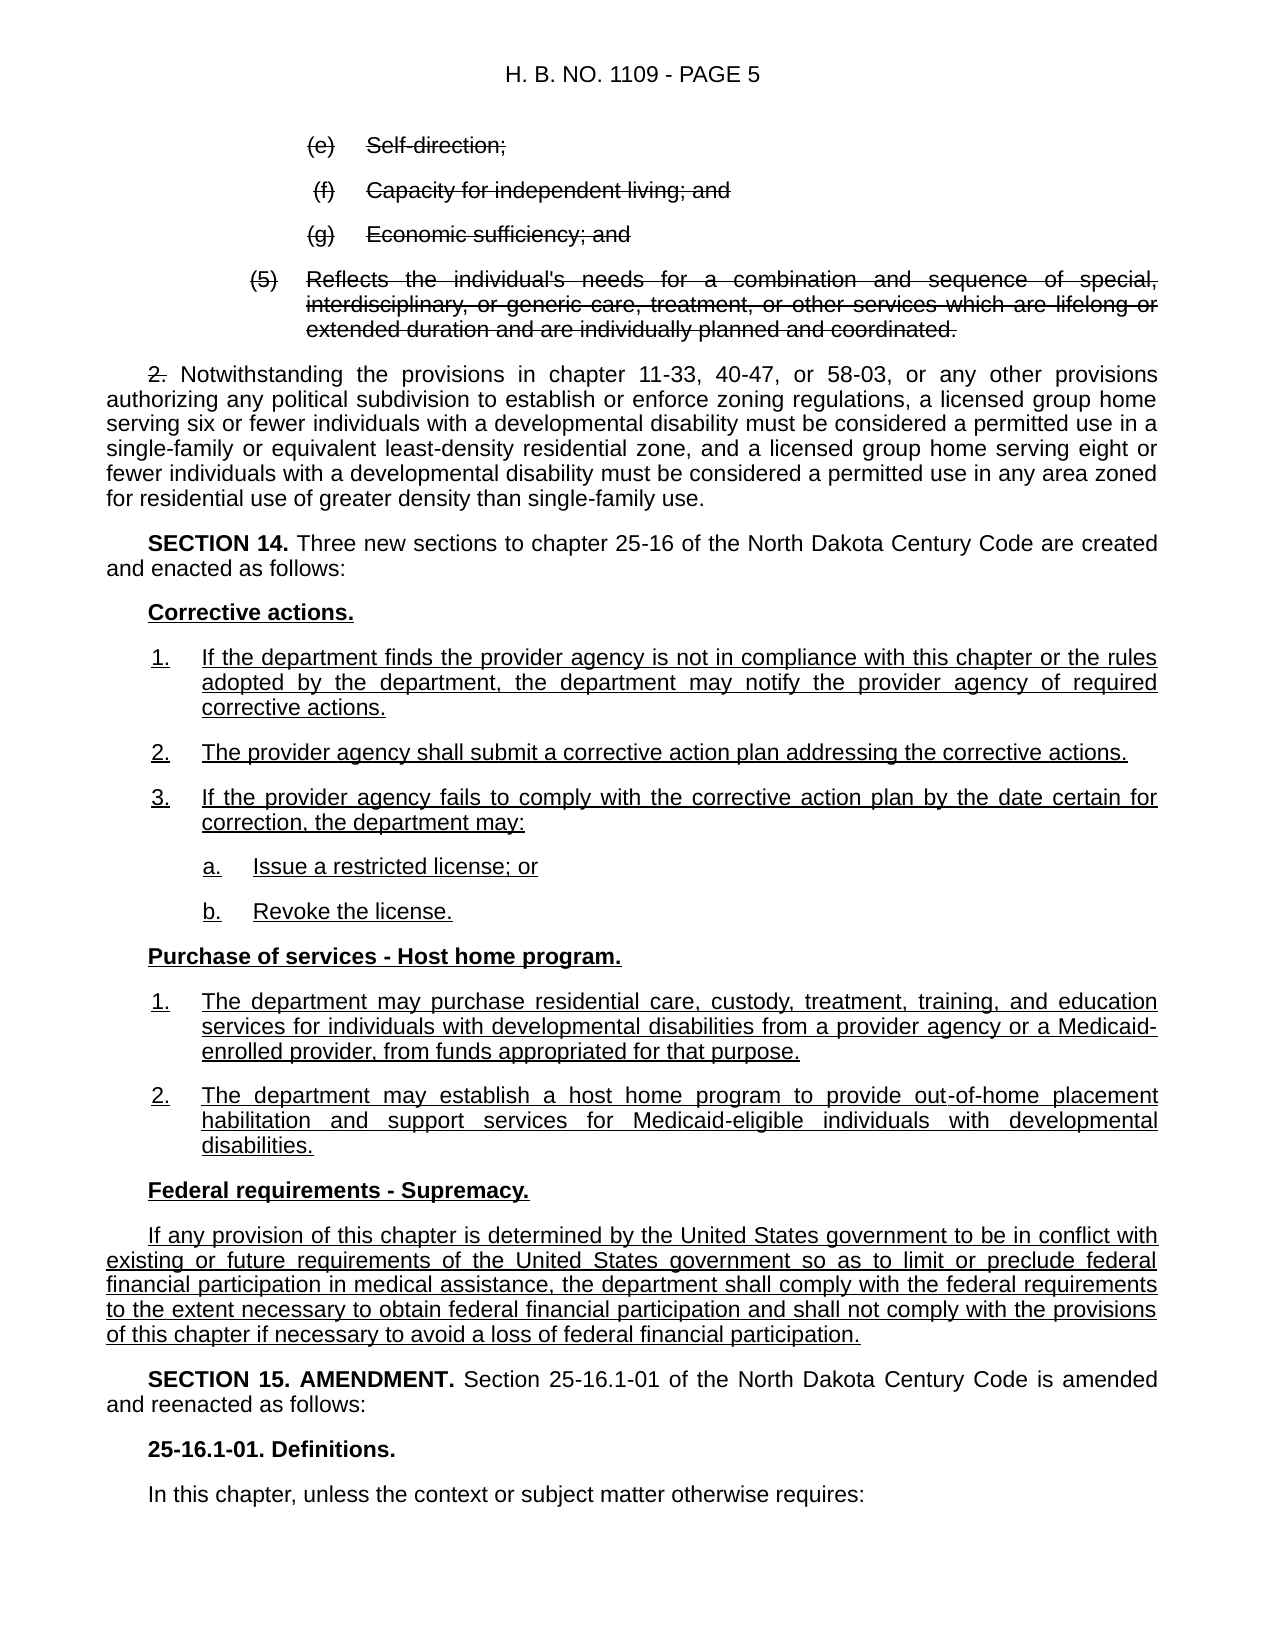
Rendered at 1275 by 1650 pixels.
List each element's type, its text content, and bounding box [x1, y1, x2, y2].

text b. Revoke the license. [106, 900, 1158, 925]
text 1. If the department finds the provider agency is not in compliance with this chapter or the rules adopted by the department, the department may notify the provider agency of required corrective actions. [106, 646, 1158, 720]
text (g) Economic sufficiency; and [106, 223, 1158, 248]
text (5) Reflects the individual's needs for a combination and sequence of special, interdisciplinary, or generic care, treatment, or other services which are lifelong or extended duration and are individually planned and coordinated. [106, 268, 1158, 342]
text In this chapter, unless the context or subject matter otherwise requires: [106, 1482, 1158, 1507]
text SECTION 14. Three new sections to chapter 25‑16 of the North Dakota Century Code are created and enacted as follows: [106, 531, 1158, 581]
subtitle Purchase of services - Host home program. [106, 945, 1158, 969]
text SECTION 15. AMENDMENT. Section 25‑16.1‑01 of the North Dakota Century Code is amended and reenacted as follows: [106, 1368, 1158, 1417]
text to the extent necessary to obtain federal financial participation and shall not comply with the provisions of this chapter if necessary to avoid a loss of federal financial participation. [106, 1295, 1158, 1347]
text If any provision of this chapter is determined by the United States government to be in conflict with existing or future requirements of the United States government so as to limit or preclude federal financial participation in medical assistance, the department shall comply with the federal requirements [106, 1223, 1158, 1294]
subtitle Federal requirements - Supremacy. [106, 1179, 1158, 1203]
text (e) Self‑direction; [106, 133, 1158, 158]
text 2. The department may establish a host home program to provide out‑of‑home placement habilitation and support services for Medicaid‑eligible individuals with developmental disabilities. [106, 1084, 1158, 1158]
text (f) Capacity for independent living; and [106, 178, 1158, 203]
text 2. The provider agency shall submit a corrective action plan addressing the corrective actions. [106, 740, 1158, 765]
text 3. If the provider agency fails to comply with the corrective action plan by the date certain for correction, the department may: [106, 785, 1158, 835]
text a. Issue a restricted license; or [106, 855, 1158, 880]
text 2. Notwithstanding the provisions in chapter 11‑33, 40‑47, or 58‑03, or any other provisions authorizing any political subdivision to establish or enforce zoning regulations, a licensed group home serving six or fewer individuals with a developmental disability must be considered a permitted use in a single‑family or equivalent least‑density residential zone, and a licensed group home serving eight or fewer individuals with a developmental disability must be considered a permitted use in any area zoned for residential use of greater density than single‑family use. [106, 362, 1158, 511]
text 1. The department may purchase residential care, custody, treatment, training, and education services for individuals with developmental disabilities from a provider agency or a Medicaid-enrolled provider, from funds appropriated for that purpose. [106, 990, 1158, 1064]
subtitle Corrective actions. [106, 601, 1158, 626]
subtitle 25‑16.1‑01. Definitions. [106, 1437, 1158, 1462]
